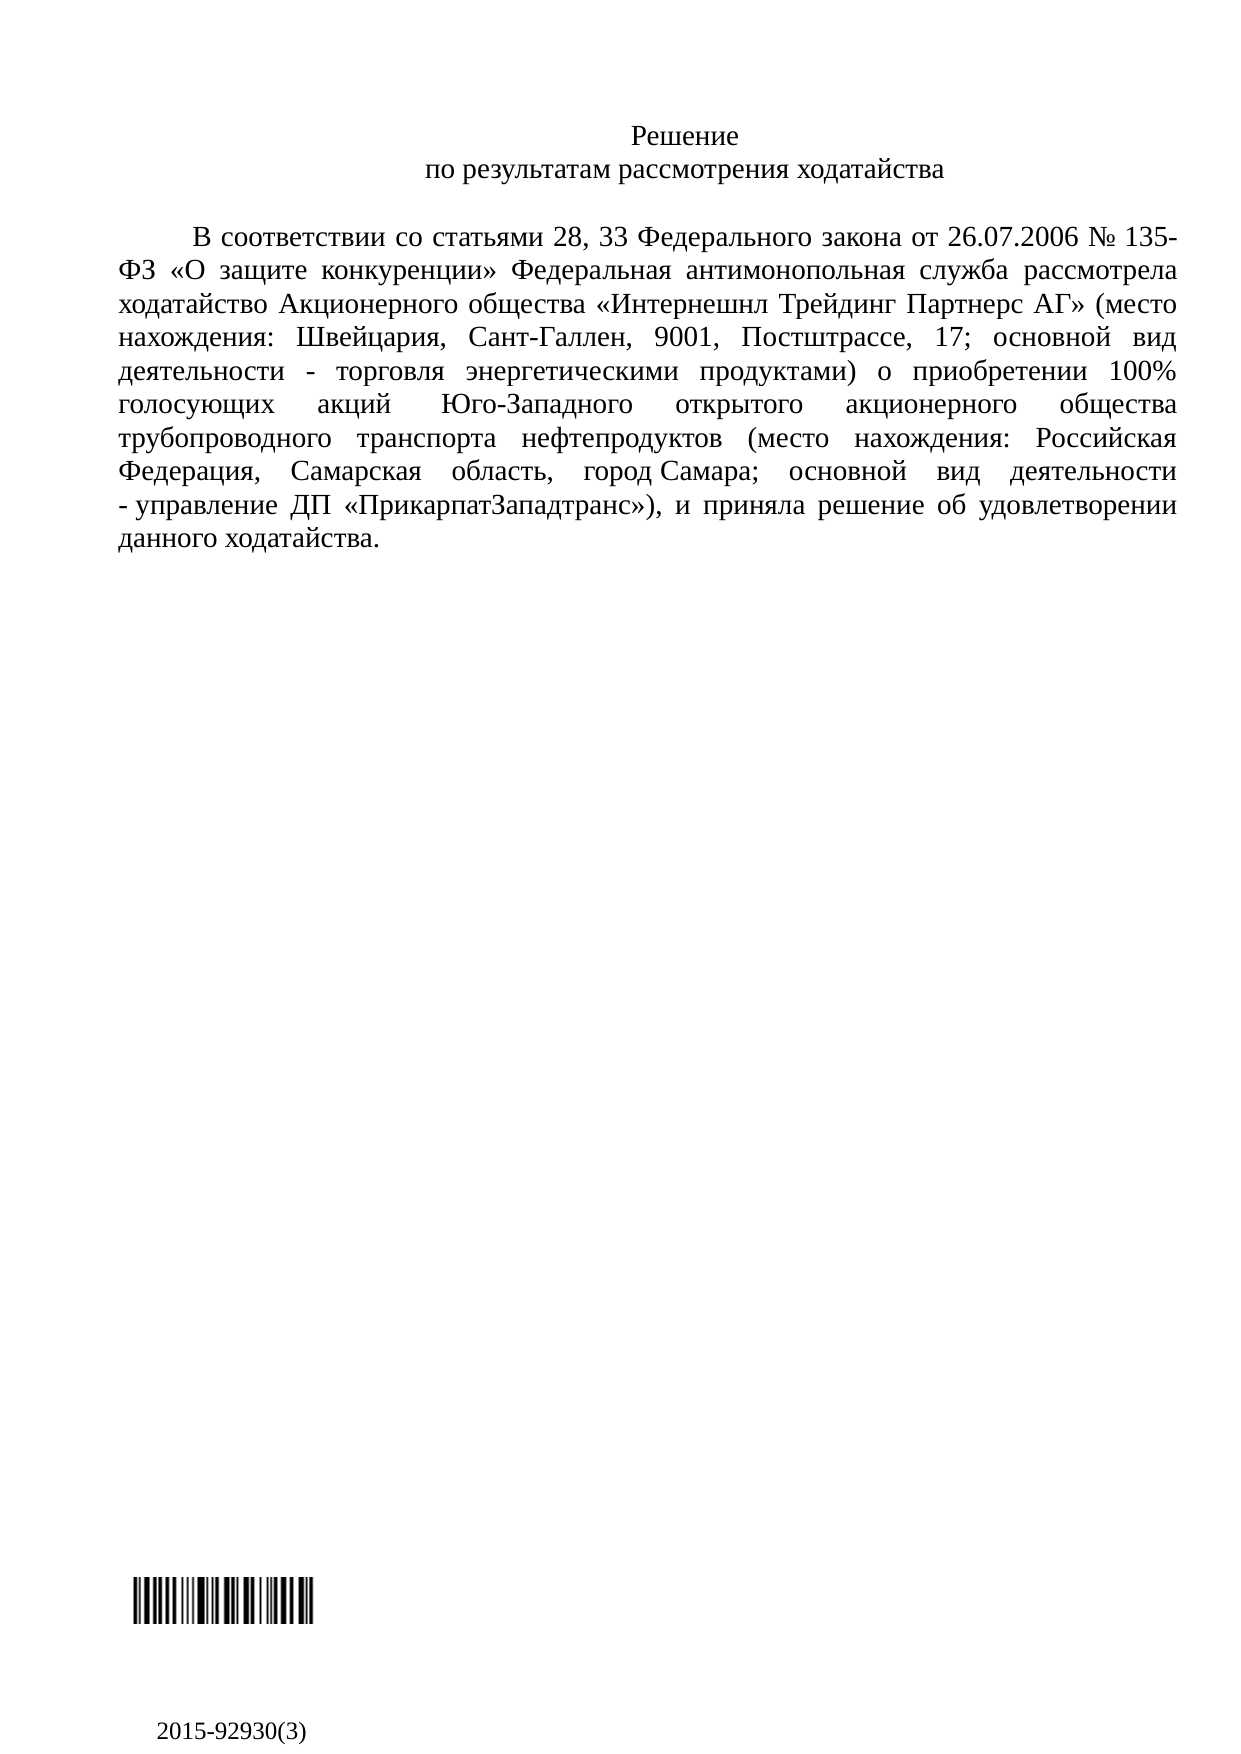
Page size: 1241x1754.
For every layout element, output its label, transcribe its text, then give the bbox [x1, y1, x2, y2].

text В соответствии cо статьями 28, 33 Федерального закона от 26.07.2006 № 135-ФЗ «О защите конкуренции» Федеральная антимонопольная служба рассмотрела ходатайство Акционерного общества «Интернешнл Трейдинг Партнерс АГ» (место нахождения: Швейцария, Сант-Галлен, 9001, Постштрассе, 17; основной вид деятельности - торговля энергетическими продуктами) о приобретении 100% голосующих акций Юго-Западного открытого акционерного общества трубопроводного транспорта нефтепродуктов (место нахождения: Российская Федерация, Самарская область, город Самара; основной вид деятельности - управление ДП «ПрикарпатЗападтранс»), и приняла решение об удовлетворении данного ходатайства. [118, 219, 1177, 554]
picture [118, 1577, 331, 1624]
text Решение [118, 118, 1177, 152]
text по результатам рассмотрения ходатайства [118, 152, 1177, 185]
